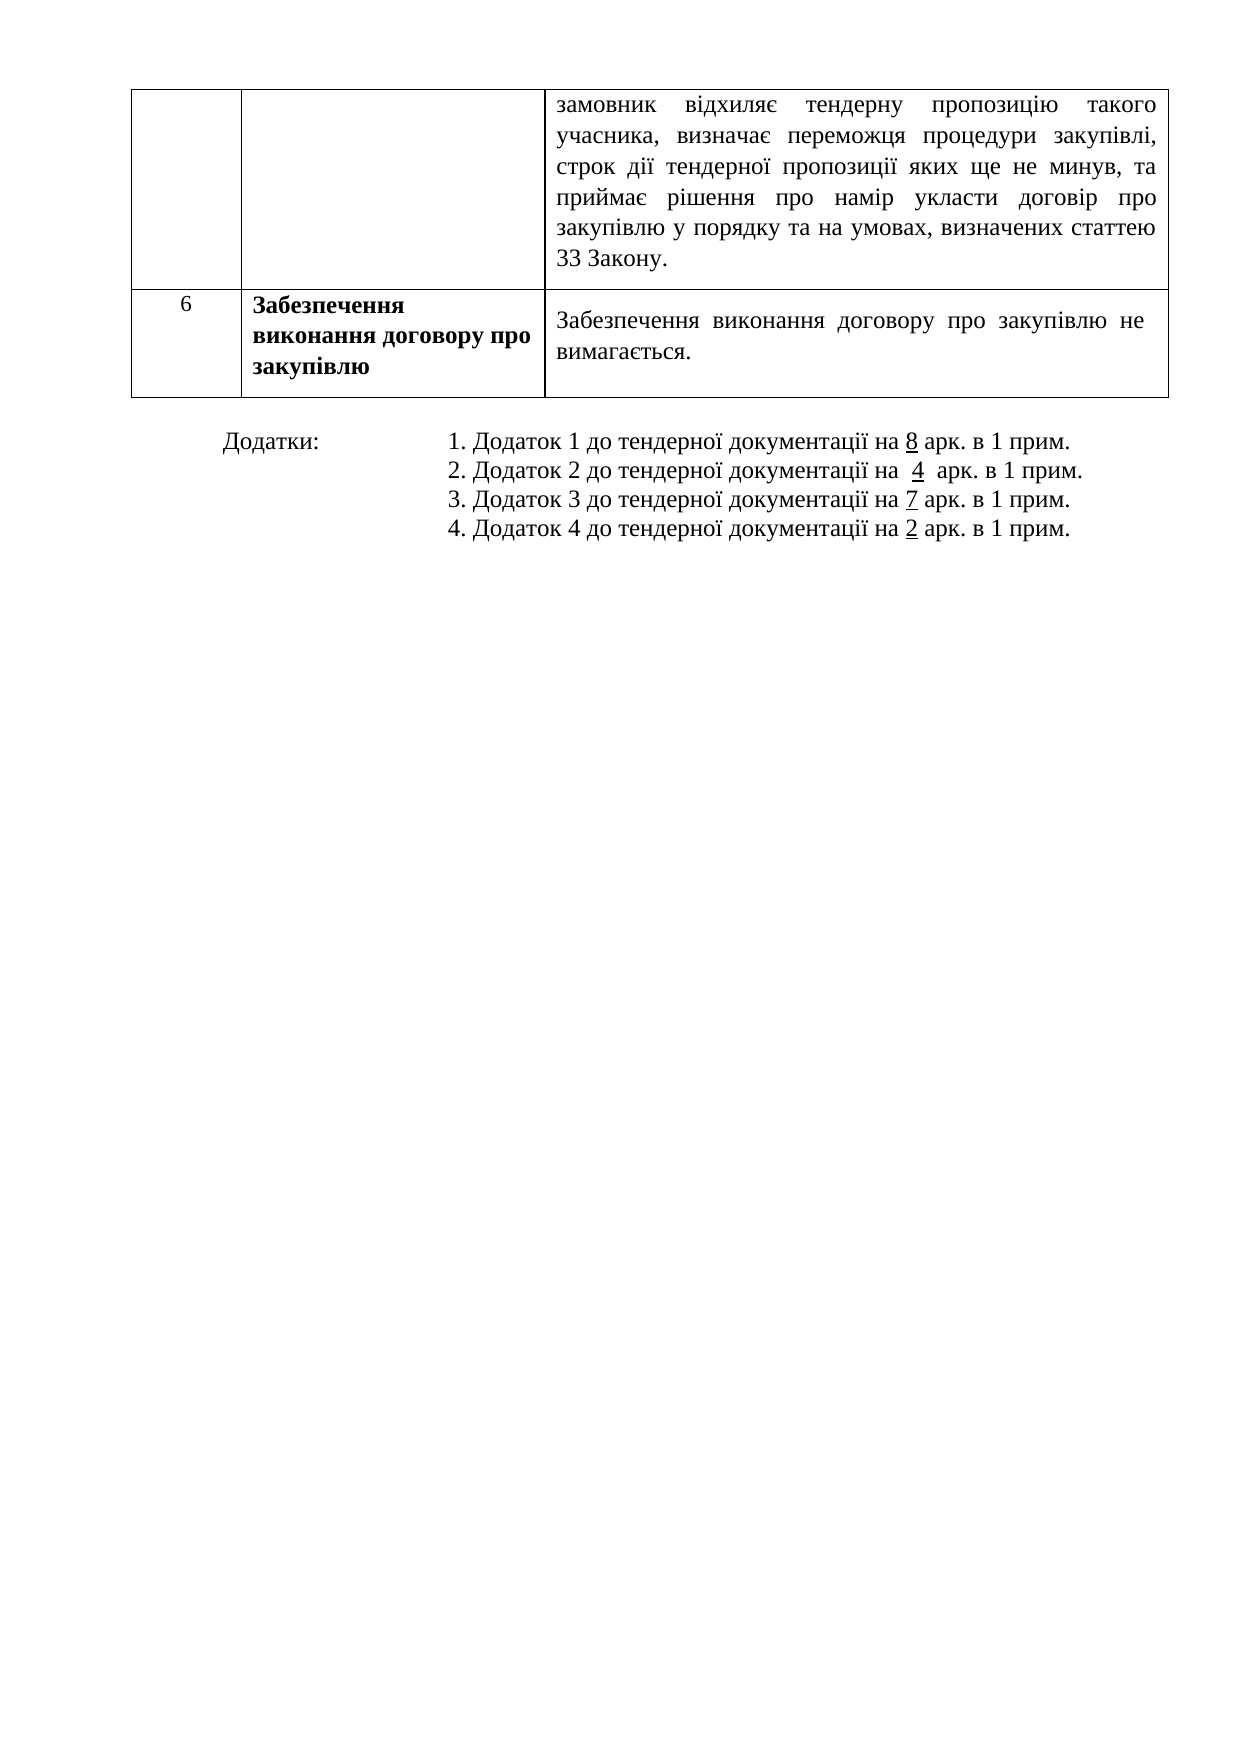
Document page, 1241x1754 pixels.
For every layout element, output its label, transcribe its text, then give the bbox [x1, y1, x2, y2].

table_cell 6 [132, 290, 241, 397]
list 2. Додаток 2 до тендерної документації на 4 арк. в 1 прим. [410, 455, 1152, 484]
list Додатки: 1. Додаток 1 до тендерної документації на 8 арк. в 1 прим. [185, 426, 1152, 455]
table_cell [132, 90, 241, 289]
list 4. Додаток 4 до тендерної документації на 2 арк. в 1 прим. [185, 513, 1152, 541]
table_cell Забезпечення виконання договору про закупівлю не вимагається. [546, 290, 1168, 397]
table_cell замовник відхиляє тендерну пропозицію такого учасника, визначає переможця процедури закупівлі, строк дії тендерної пропозиції яких ще не минув, та приймає рішення про намір укласти договір про закупівлю у порядку та на умовах, визначених статтею 33 Закону. [546, 90, 1168, 289]
list 3. Додаток 3 до тендерної документації на 7 арк. в 1 прим. [410, 484, 1152, 513]
table_cell [242, 90, 544, 289]
table_cell Забезпечення виконання договору про закупівлю [242, 290, 544, 397]
